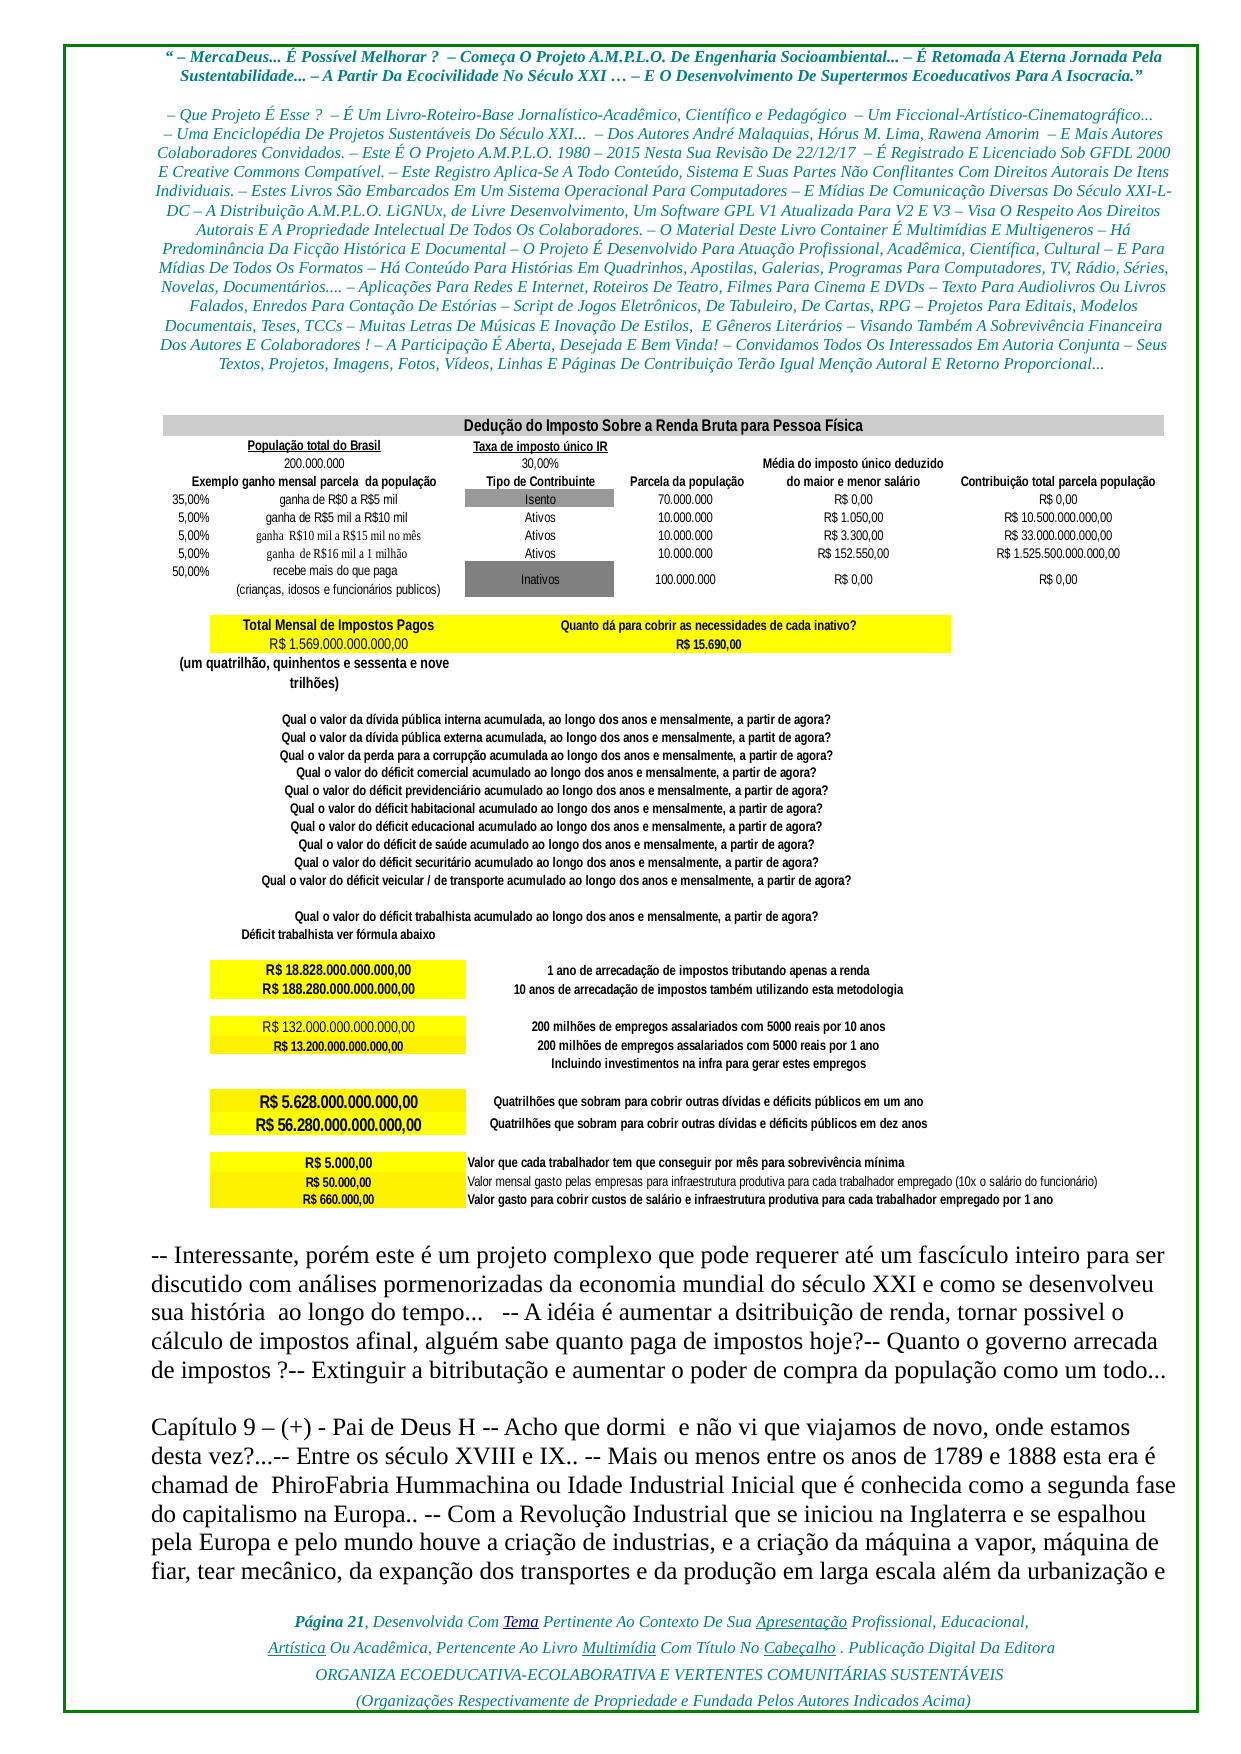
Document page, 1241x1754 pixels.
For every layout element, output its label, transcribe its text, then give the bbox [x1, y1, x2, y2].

text Capítulo 9 – (+) - Pai de Deus H -- Acho que dormi e não vi que viajamos de novo, onde estamos desta vez?...-- Entre os século XVIII e IX.. -- Mais ou menos entre os anos de 1789 e 1888 esta era é chamad de PhiroFabria Hummachina ou Idade Industrial Inicial que é conhecida como a segunda fase do capitalismo na Europa.. -- Com a Revolução Industrial que se iniciou na Inglaterra e se espalhou pela Europa e pelo mundo houve a criação de industrias, e a criação da máquina a vapor, máquina de fiar, tear mecânico, da expanção dos transportes e da produção em larga escala além da urbanização e [151, 1412, 1178, 1585]
text -- Interessante, porém este é um projeto complexo que pode requerer até um fascículo inteiro para ser discutido com análises pormenorizadas da economia mundial do século XXI e como se desenvolveu sua história ao longo do tempo... -- A idéia é aumentar a dsitribuição de renda, tornar possivel o cálculo de impostos afinal, alguém sabe quanto paga de impostos hoje?-- Quanto o governo arrecada de impostos ?-- Extinguir a bitributação e aumentar o poder de compra da população como um todo... [151, 1240, 1178, 1384]
